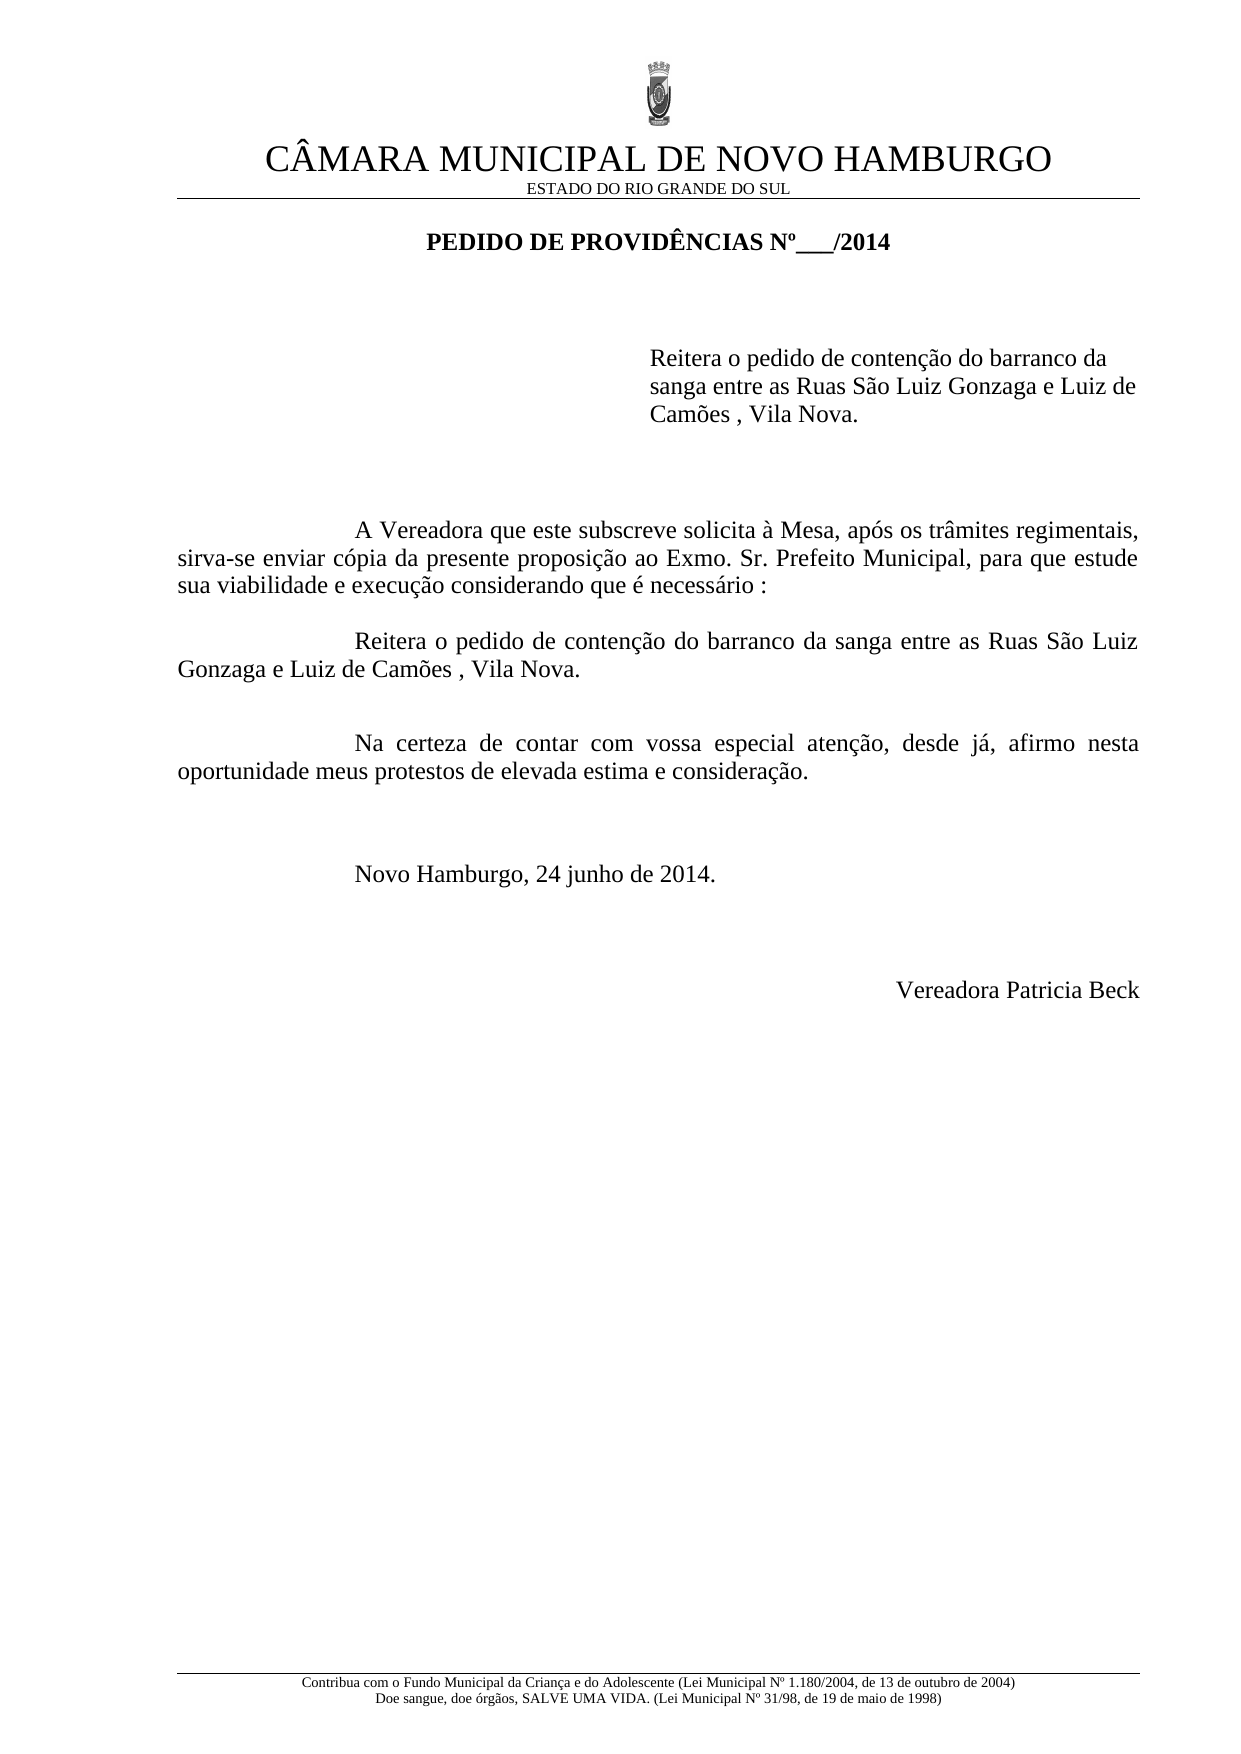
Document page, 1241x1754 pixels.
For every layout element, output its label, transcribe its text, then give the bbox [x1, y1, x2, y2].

text Vereadora Patricia Beck [649, 976, 1140, 1004]
text Novo Hamburgo, 24 junho de 2014. [177, 860, 1140, 887]
text PEDIDO DE PROVIDÊNCIAS Nº___/2014 [177, 228, 1140, 256]
text Na certeza de contar com vossa especial atenção, desde já, afirmo nesta oportunidade meus protestos de elevada estima e consideração. [177, 729, 1140, 785]
text Reitera o pedido de contenção do barranco da sanga entre as Ruas São Luiz Gonzaga e Luiz de Camões , Vila Nova. [177, 627, 1140, 682]
text Reitera o pedido de contenção do barranco da sanga entre as Ruas São Luiz Gonzaga e Luiz de Camões , Vila Nova. [649, 344, 1140, 428]
text A Vereadora que este subscreve solicita à Mesa, após os trâmites regimentais, sirva-se enviar cópia da presente proposição ao Exmo. Sr. Prefeito Municipal, para que estude sua viabilidade e execução considerando que é necessário : [177, 516, 1140, 599]
